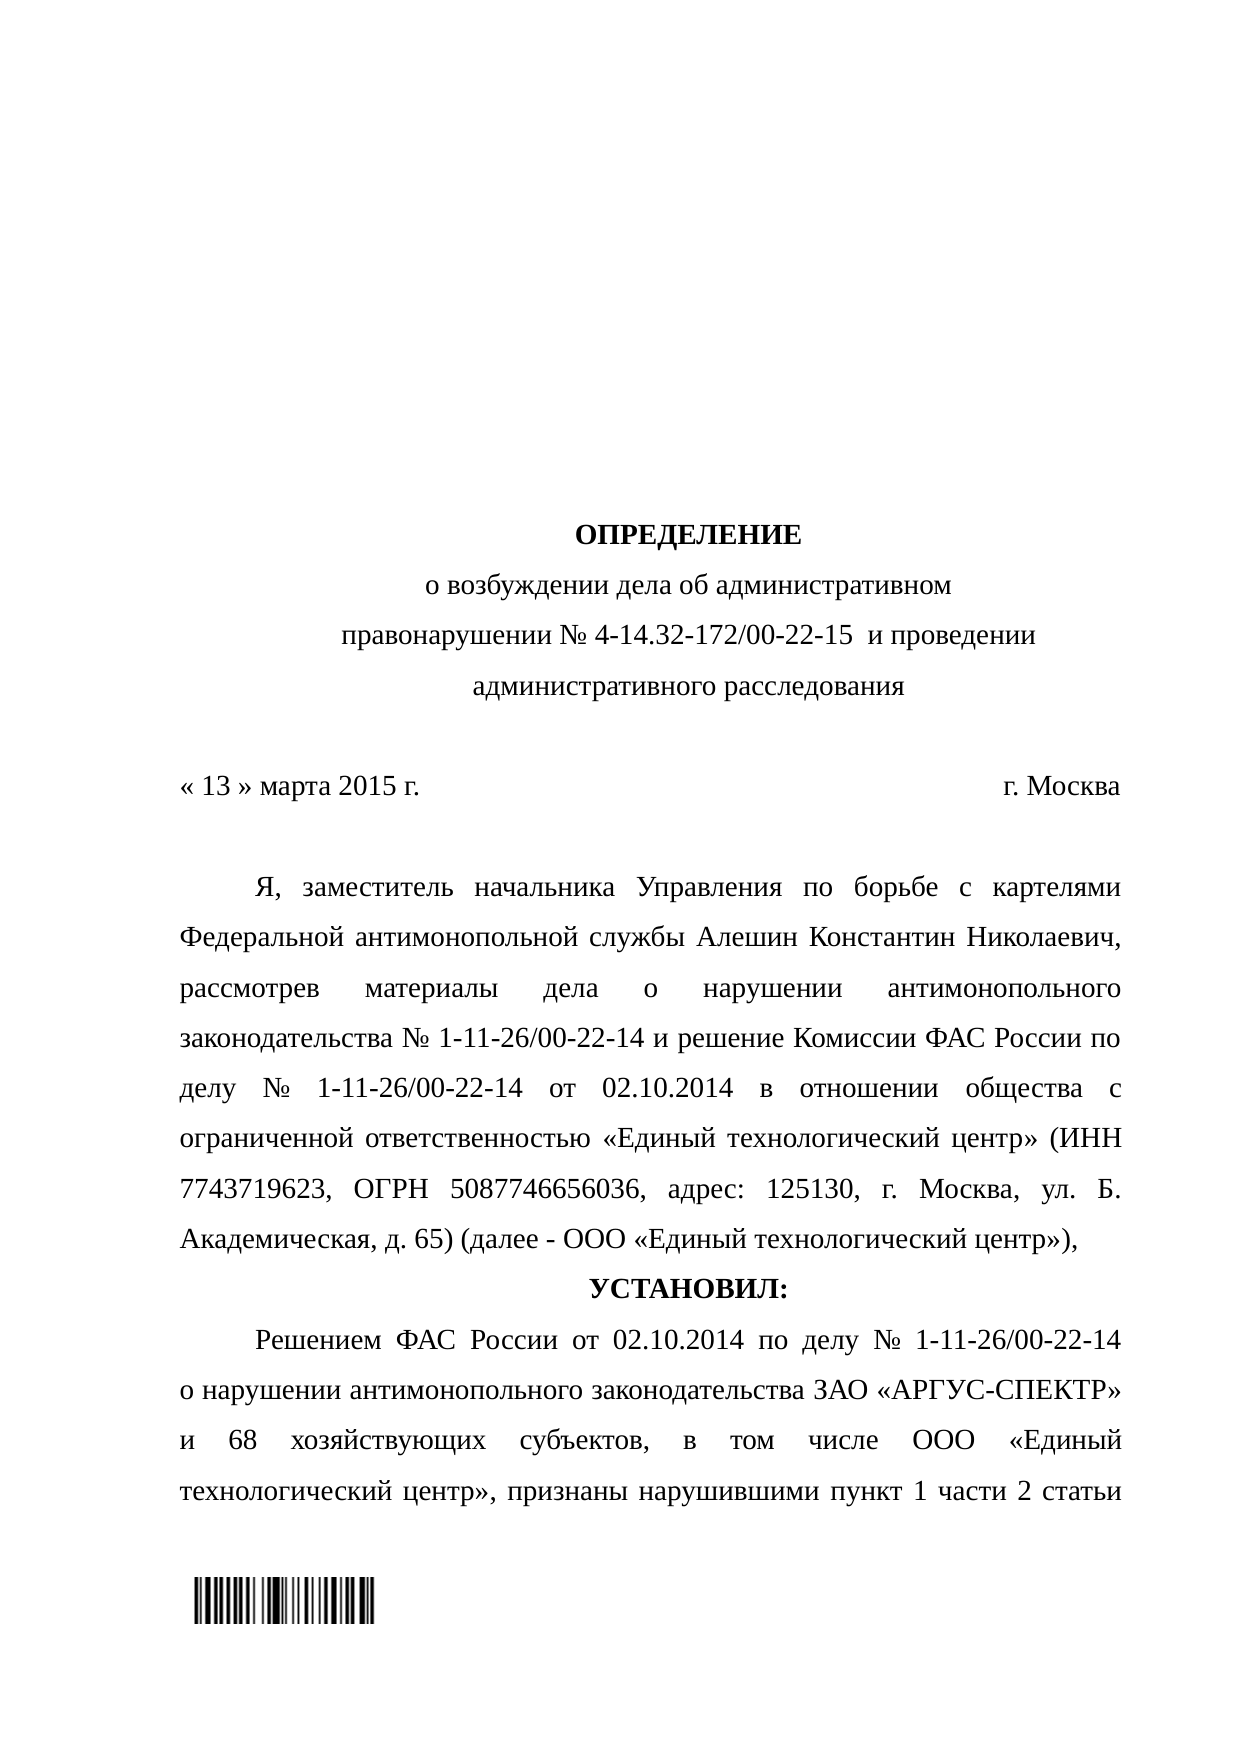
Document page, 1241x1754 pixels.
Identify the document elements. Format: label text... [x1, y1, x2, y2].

text « 13 » марта 2015 г. г. Москва [179, 768, 1122, 802]
picture [179, 1577, 392, 1624]
text УСТАНОВИЛ: [179, 1272, 1122, 1305]
text Я, заместитель начальника Управления по борьбе с картелями Федеральной антимонопольной службы Алешин Константин Николаевич, рассмотрев материалы дела о нарушении антимонопольного законодательства № 1-11-26/00-22-14 и решение Комиссии ФАС России по делу № 1-11-26/00-22-14 от 02.10.2014 в отношении общества с ограниченной ответственностью «Единый технологический центр» (ИНН 7743719623, ОГРН 5087746656036, адрес: 125130, г. Москва, ул. Б. Академическая, д. 65) (далее - ООО «Единый технологический центр»), [179, 869, 1122, 1255]
text правонарушении № 4-14.32-172/00-22-15 и проведении [179, 617, 1122, 651]
text административного расследования [179, 668, 1122, 701]
text Решением ФАС России от 02.10.2014 по делу № 1-11-26/00-22-14 о нарушении антимонопольного законодательства ЗАО «АРГУС-СПЕКТР» и 68 хозяйствующих субъектов, в том числе ООО «Единый технологический центр», признаны нарушившими пункт 1 части 2 статьи [179, 1322, 1122, 1506]
text ОПРЕДЕЛЕНИЕ [179, 517, 1122, 550]
text о возбуждении дела об административном [179, 567, 1122, 601]
